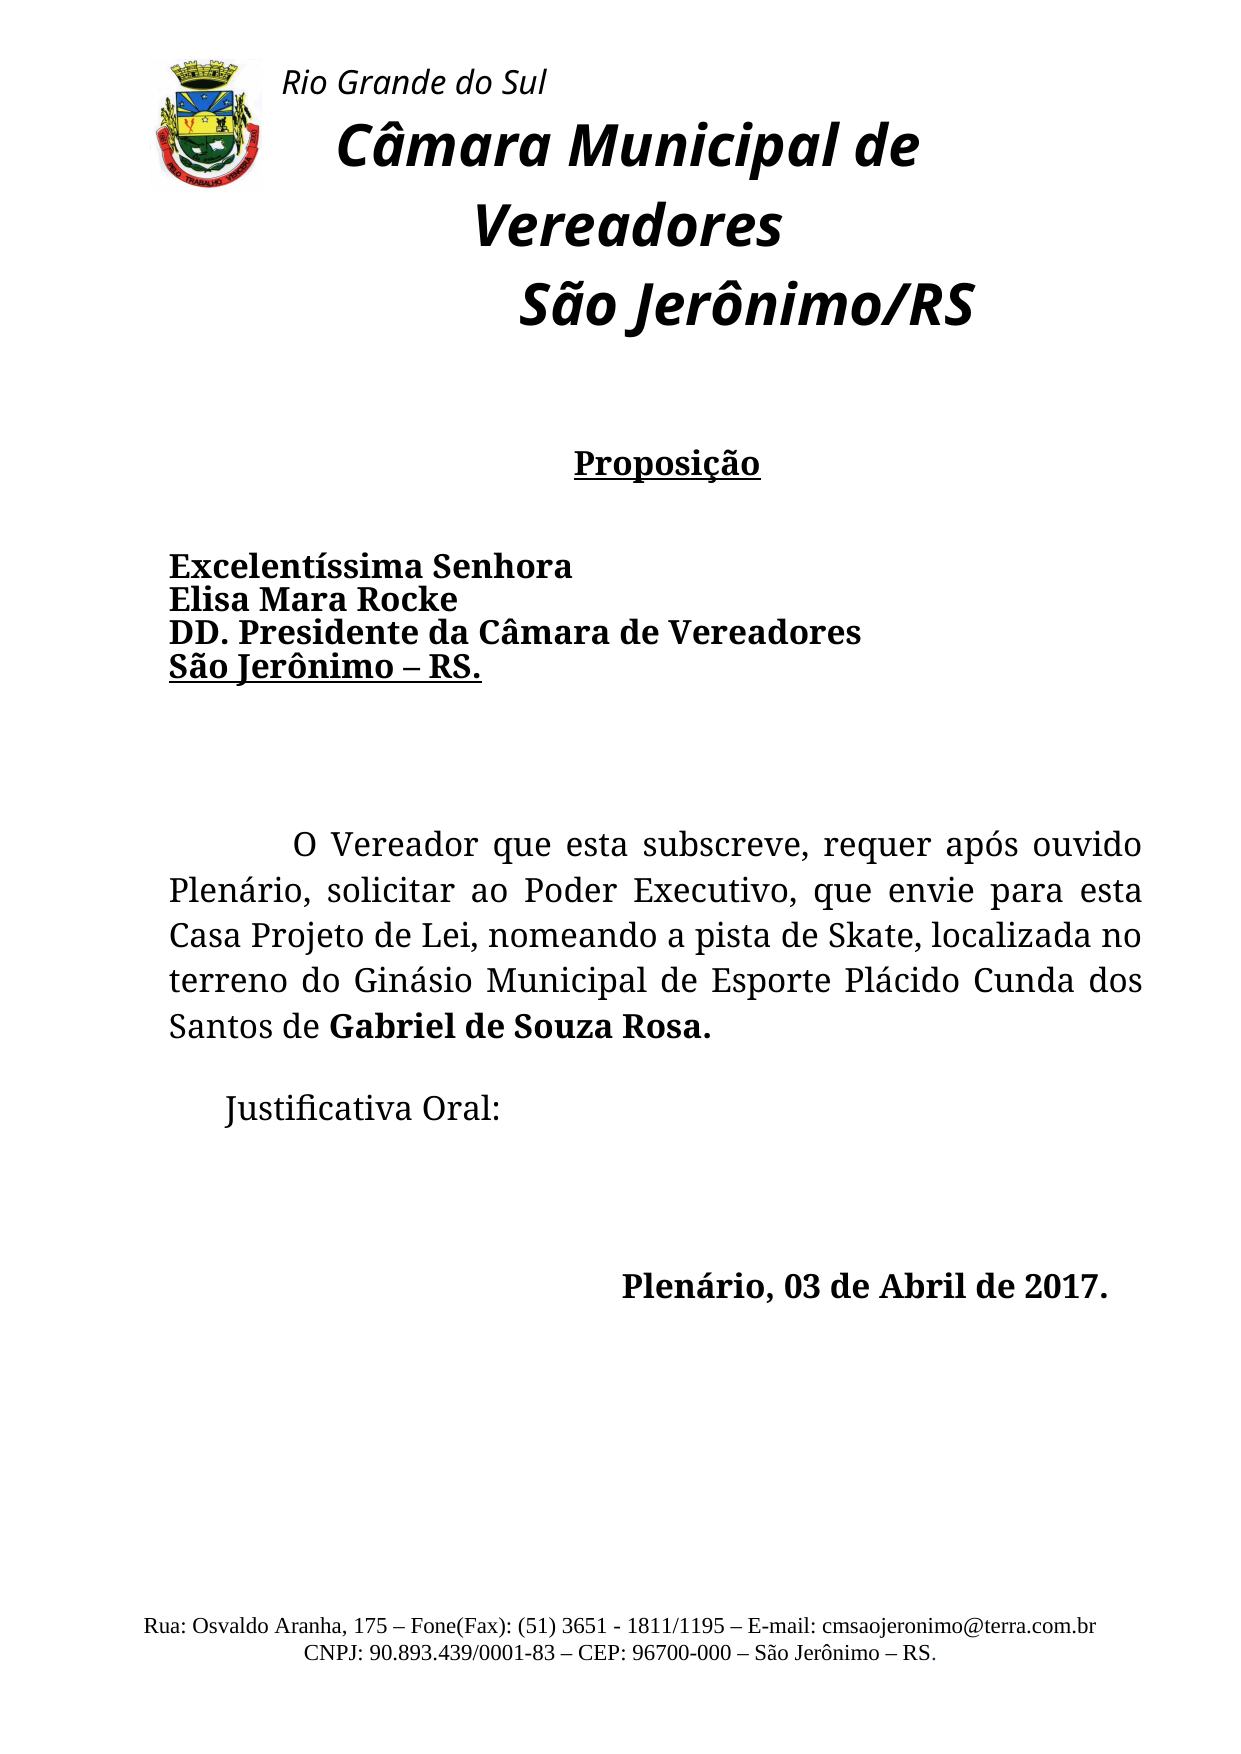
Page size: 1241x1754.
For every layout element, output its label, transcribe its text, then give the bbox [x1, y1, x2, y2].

text São Jerônimo – RS. [169, 651, 1109, 685]
text DD. Presidente da Câmara de Vereadores [169, 618, 1109, 651]
text Plenário, 03 de Abril de 2017. [225, 1263, 1109, 1308]
text Excelentíssima Senhora [169, 551, 1109, 585]
subtitle Proposição [225, 439, 1109, 485]
text Justificativa Oral: [225, 1093, 1109, 1127]
text Elisa Mara Rocke [169, 585, 1109, 618]
text O Vereador que esta subscreve, requer após ouvido Plenário, solicitar ao Poder Executivo, que envie para esta Casa Projeto de Lei, nomeando a pista de Skate, localizada no terreno do Ginásio Municipal de Esporte Plácido Cunda dos Santos de Gabriel de Souza Rosa. [169, 821, 1144, 1048]
